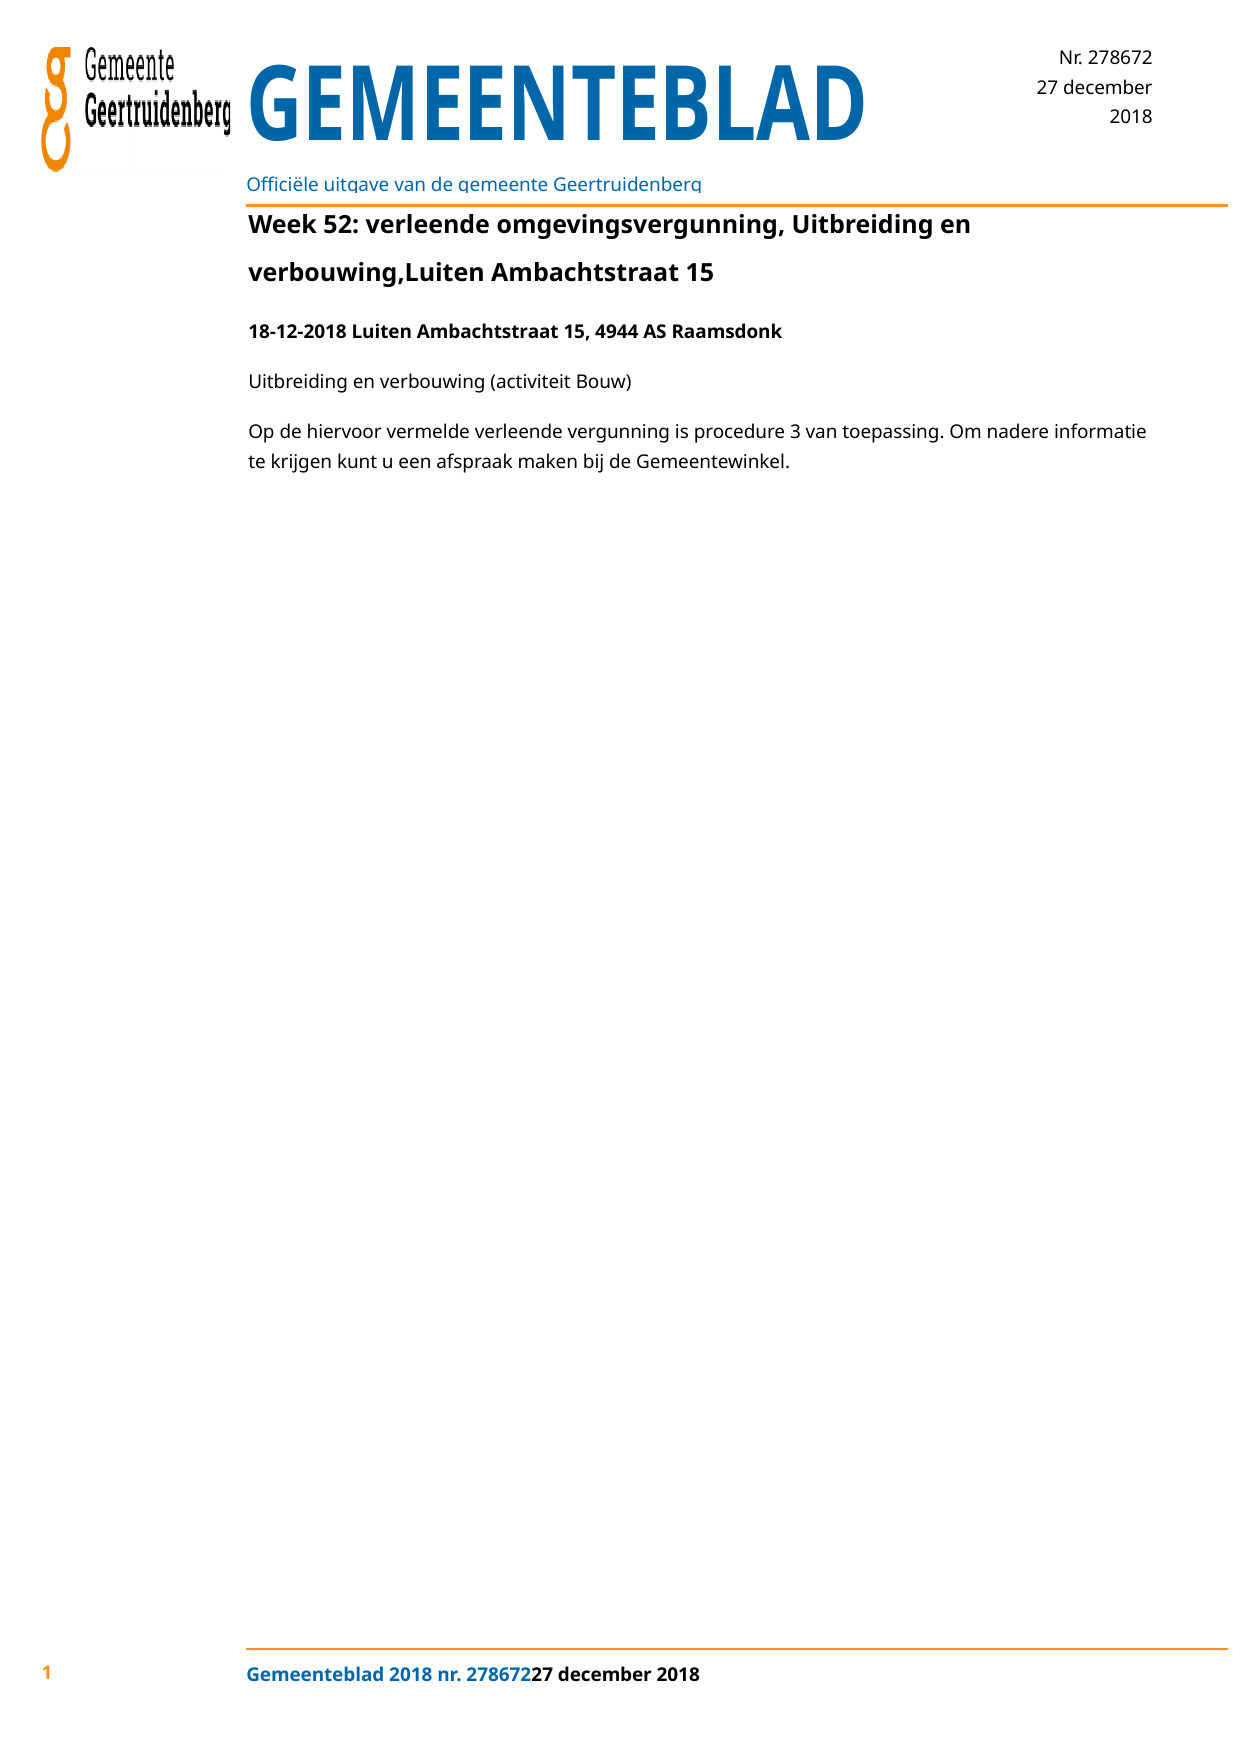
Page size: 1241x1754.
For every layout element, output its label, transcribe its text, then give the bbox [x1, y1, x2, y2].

text 18-12-2018 Luiten Ambachtstraat 15, 4944 AS Raamsdonk [248, 318, 1152, 344]
text Uitbreiding en verbouwing (activiteit Bouw) [248, 368, 1152, 394]
picture [41, 47, 231, 172]
text Op de hiervoor vermelde verleende vergunning is procedure 3 van toepassing. Om nadere informatie te krijgen kunt u een afspraak maken bij de Gemeentewinkel. [248, 419, 1152, 474]
text Week 52: verleende omgevingsvergunning, Uitbreiding en verbouwing,Luiten Ambachtstraat 15 [248, 207, 1152, 288]
